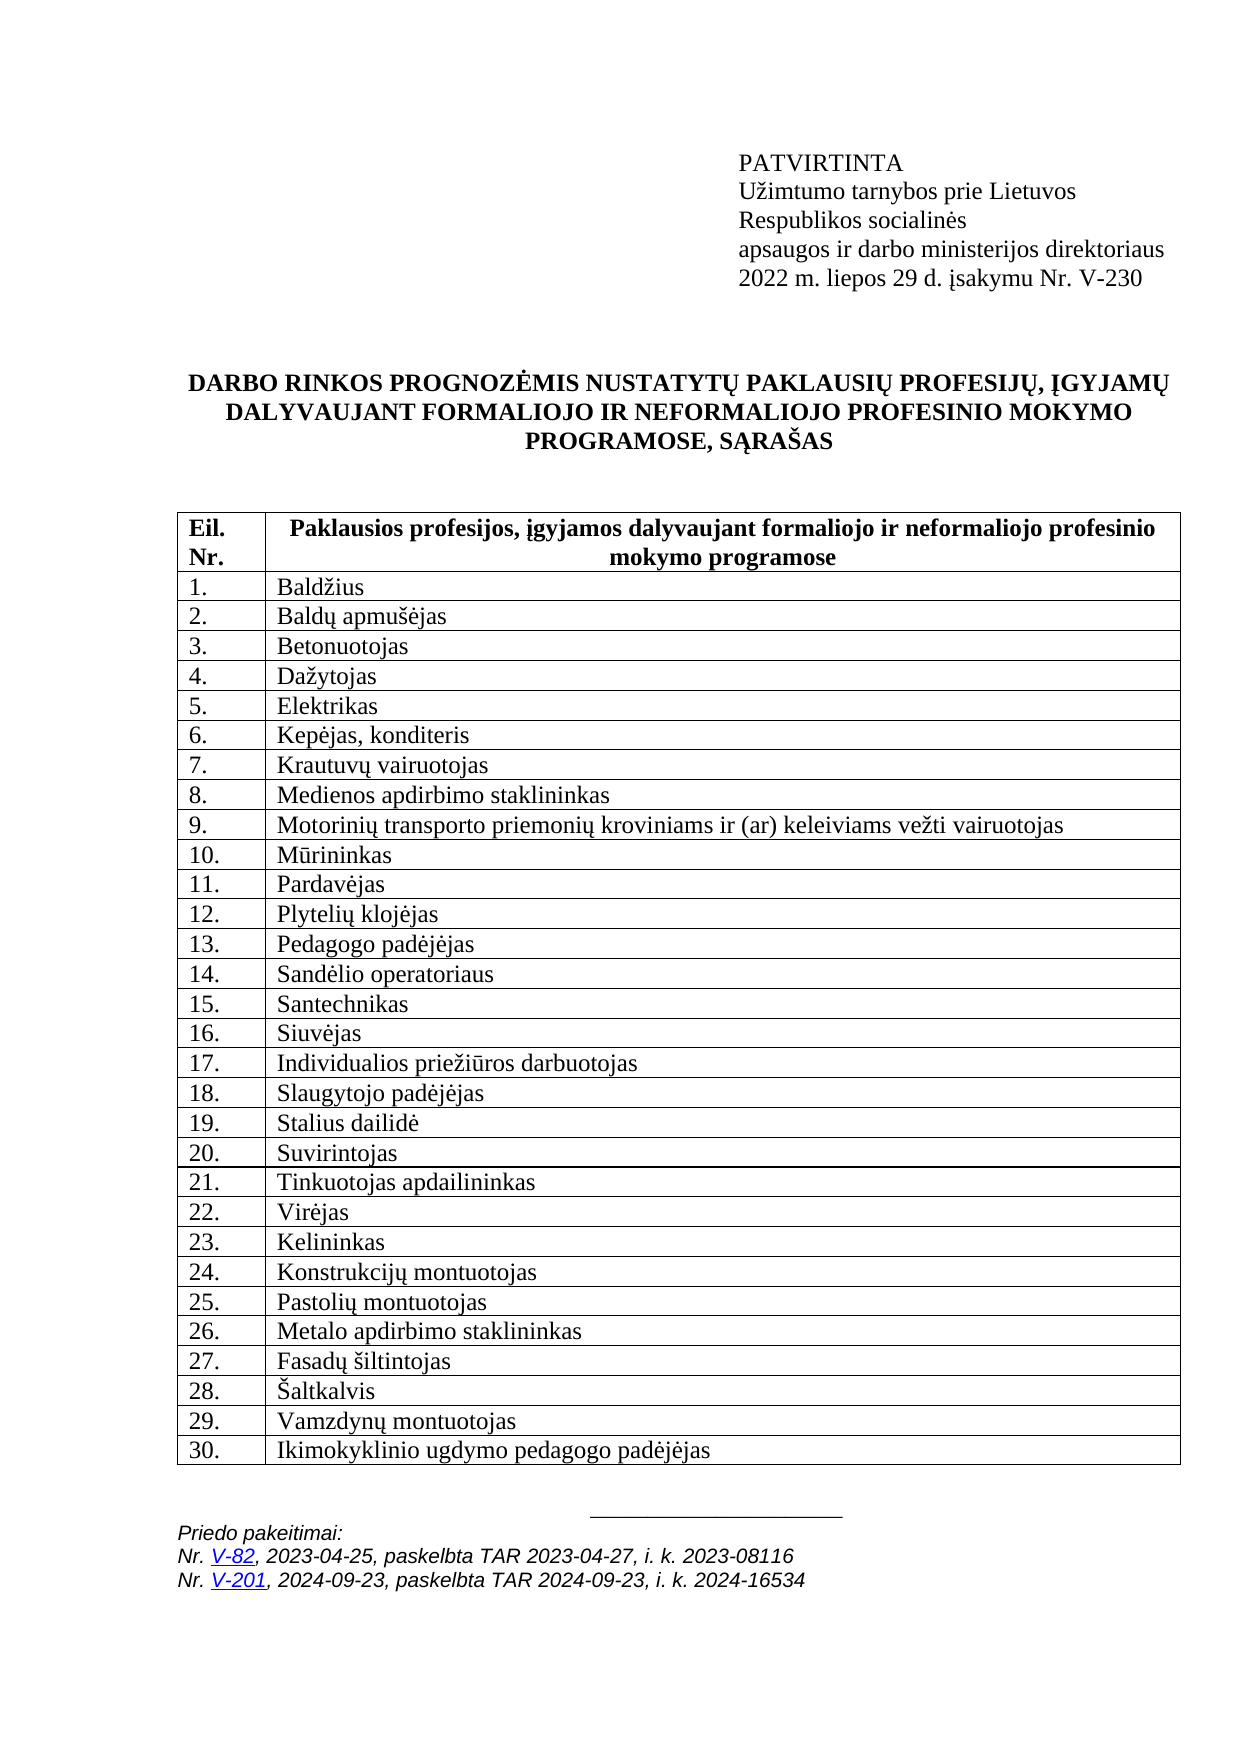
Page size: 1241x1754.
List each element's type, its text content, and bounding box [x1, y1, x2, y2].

table_cell Ikimokyklinio ugdymo pedagogo padėjėjas [266, 1436, 1180, 1464]
table_cell 1. [178, 572, 265, 600]
table_cell 28. [178, 1376, 265, 1405]
table_cell 17. [178, 1048, 265, 1077]
table_cell 21. [178, 1168, 265, 1196]
table_cell Fasadų šiltintojas [266, 1346, 1180, 1375]
table_cell Baldų apmušėjas [266, 601, 1180, 630]
table_cell Medienos apdirbimo staklininkas [266, 780, 1180, 809]
table_cell 10. [178, 840, 265, 868]
table_cell Plytelių klojėjas [266, 899, 1180, 928]
table_cell 23. [178, 1227, 265, 1256]
table_cell Mūrininkas [266, 840, 1180, 868]
table_cell Betonuotojas [266, 631, 1180, 660]
table_cell 22. [178, 1197, 265, 1226]
table_cell Krautuvų vairuotojas [266, 750, 1180, 779]
table_cell 14. [178, 959, 265, 988]
table_cell Metalo apdirbimo staklininkas [266, 1316, 1180, 1345]
text PATVIRTINTA [738, 148, 1106, 176]
table_cell 13. [178, 929, 265, 958]
text Užimtumo tarnybos prie Lietuvos [738, 176, 1181, 205]
table_cell 7. [178, 750, 265, 779]
table_cell 24. [178, 1257, 265, 1286]
table_cell Siuvėjas [266, 1019, 1180, 1047]
table_cell Kelininkas [266, 1227, 1180, 1256]
table_cell 19. [178, 1108, 265, 1137]
table_cell Vamzdynų montuotojas [266, 1406, 1180, 1434]
table_cell Elektrikas [266, 691, 1180, 719]
table_cell Slaugytojo padėjėjas [266, 1078, 1180, 1107]
table_cell 8. [178, 780, 265, 809]
table_cell Pastolių montuotojas [266, 1287, 1180, 1315]
table_cell Pedagogo padėjėjas [266, 929, 1180, 958]
table_cell 9. [178, 810, 265, 839]
table_cell Santechnikas [266, 989, 1180, 1017]
text Respublikos socialinės [738, 205, 1181, 234]
text Nr. V-82, 2023-04-25, paskelbta TAR 2023-04-27, i. k. 2023-08116 [177, 1544, 1181, 1568]
text 2022 m. liepos 29 d. įsakymu Nr. V-230 [738, 263, 1181, 291]
table_cell Šaltkalvis [266, 1376, 1180, 1405]
table_cell 15. [178, 989, 265, 1017]
table_cell 5. [178, 691, 265, 719]
table_cell 12. [178, 899, 265, 928]
table_cell Suvirintojas [266, 1138, 1180, 1166]
table_cell Motorinių transporto priemonių kroviniams ir (ar) keleiviams vežti vairuotojas [266, 810, 1180, 839]
table_cell 25. [178, 1287, 265, 1315]
table_cell Tinkuotojas apdailininkas [266, 1168, 1180, 1196]
table_cell Stalius dailidė [266, 1108, 1180, 1137]
text ______________________ [177, 1494, 1181, 1520]
table_cell 20. [178, 1138, 265, 1166]
table_cell 30. [178, 1436, 265, 1464]
table_cell 11. [178, 870, 265, 898]
text DARBO RINKOS PROGNOZĖMIS NUSTATYTŲ PAKLAUSIŲ PROFESIJŲ, ĮGYJAMŲ DALYVAUJANT FORMALIOJO IR NEFORMALIOJO PROFESINIO MOKYMO PROGRAMOSE, SĄRAŠAS [177, 368, 1181, 454]
table_cell Pardavėjas [266, 870, 1180, 898]
table_cell Individualios priežiūros darbuotojas [266, 1048, 1180, 1077]
text Nr. V-201, 2024-09-23, paskelbta TAR 2024-09-23, i. k. 2024-16534 [177, 1568, 1181, 1592]
table_cell 3. [178, 631, 265, 660]
table_cell Sandėlio operatoriaus [266, 959, 1180, 988]
table_cell Baldžius [266, 572, 1180, 600]
table_cell Konstrukcijų montuotojas [266, 1257, 1180, 1286]
table_cell 4. [178, 661, 265, 690]
table_cell 26. [178, 1316, 265, 1345]
table_cell 2. [178, 601, 265, 630]
table_cell 27. [178, 1346, 265, 1375]
table_cell 16. [178, 1019, 265, 1047]
table_cell 29. [178, 1406, 265, 1434]
text Priedo pakeitimai: [177, 1520, 1181, 1544]
table_header Paklausios profesijos, įgyjamos dalyvaujant formaliojo ir neformaliojo profesinio mokymo programose [266, 513, 1180, 571]
table_cell Kepėjas, konditeris [266, 721, 1180, 749]
table_cell 6. [178, 721, 265, 749]
table_cell Dažytojas [266, 661, 1180, 690]
table_cell 18. [178, 1078, 265, 1107]
text apsaugos ir darbo ministerijos direktoriaus [738, 234, 1181, 263]
table_header Eil. Nr. [178, 513, 265, 571]
table_cell Virėjas [266, 1197, 1180, 1226]
